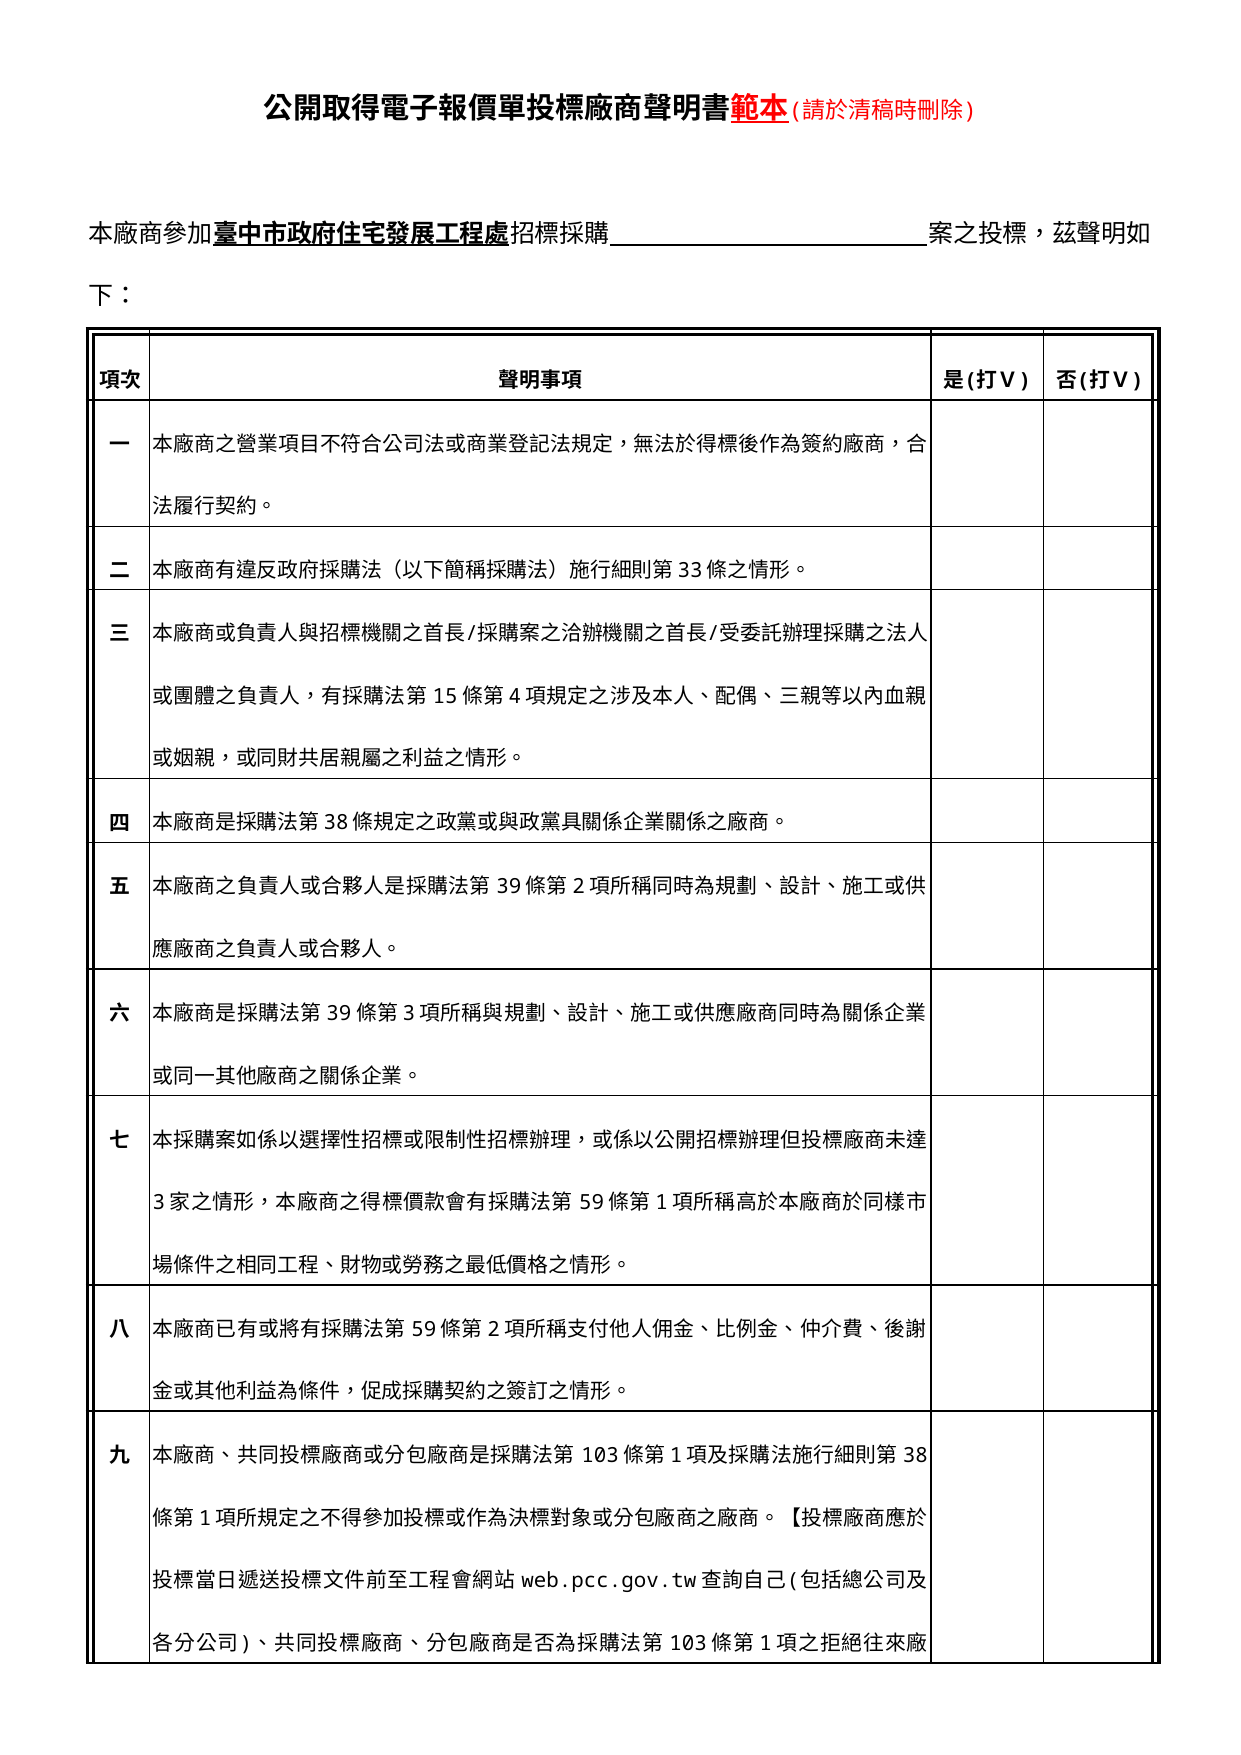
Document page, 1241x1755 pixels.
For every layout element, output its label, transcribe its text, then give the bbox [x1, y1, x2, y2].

text 本廠商參加臺中市政府住宅發展工程處招標採購 案之投標，茲聲明如下： [89, 189, 1152, 314]
table_cell [1044, 843, 1151, 968]
table_header 項次 [90, 330, 149, 399]
table_cell 本廠商、共同投標廠商或分包廠商是採購法第103條第1項及採購法施行細則第38條第1項所規定之不得參加投標或作為決標對象或分包廠商之廠商。【投標廠商應於投標當日遞送投標文件前至工程會網站web.pcc.gov.tw查詢自己(包括總公司及各分公司)、共同投標廠商、分包廠商是否為採購法第103條第1項之拒絕往來廠 [150, 1412, 930, 1662]
table_cell [932, 970, 1043, 1095]
table_cell 本廠商是採購法第39條第3項所稱與規劃、設計、施工或供應廠商同時為關係企業或同一其他廠商之關係企業。 [150, 970, 930, 1095]
table_cell 一 [95, 401, 149, 526]
table_cell [932, 1412, 1043, 1662]
table_cell 七 [95, 1096, 149, 1284]
table_cell [932, 779, 1043, 842]
table_cell 二 [95, 527, 149, 589]
table_cell 本廠商之負責人或合夥人是採購法第39條第2項所稱同時為規劃、設計、施工或供應廠商之負責人或合夥人。 [150, 843, 930, 968]
table_cell 本廠商是採購法第38條規定之政黨或與政黨具關係企業關係之廠商。 [150, 779, 930, 842]
table_cell 六 [95, 970, 149, 1095]
table_header 否(打Ｖ) [1044, 330, 1156, 399]
table_cell 四 [95, 779, 149, 842]
text 公開取得電子報價單投標廠商聲明書範本(請於清稿時刪除) [89, 64, 1152, 127]
table_cell [1044, 1286, 1151, 1410]
table_cell [1044, 401, 1151, 526]
table_cell [1044, 590, 1151, 778]
table_cell [1044, 527, 1151, 589]
table_cell [1044, 1096, 1151, 1284]
table_cell [932, 1096, 1043, 1284]
table_cell 本廠商已有或將有採購法第59條第2項所稱支付他人佣金、比例金、仲介費、後謝金或其他利益為條件，促成採購契約之簽訂之情形。 [150, 1286, 930, 1410]
table_cell [1044, 779, 1151, 842]
table_header 是(打Ｖ) [932, 336, 1043, 399]
table_cell 九 [95, 1412, 149, 1662]
table_cell [932, 1286, 1043, 1410]
table_header 聲明事項 [150, 336, 930, 399]
table_cell 五 [95, 843, 149, 968]
table_cell 本廠商或負責人與招標機關之首長/採購案之洽辦機關之首長/受委託辦理採購之法人或團體之負責人，有採購法第15條第4項規定之涉及本人、配偶、三親等以內血親或姻親，或同財共居親屬之利益之情形。 [150, 590, 930, 778]
table_cell [932, 590, 1043, 778]
table_cell 三 [95, 590, 149, 778]
table_cell [932, 401, 1043, 526]
table_cell 本採購案如係以選擇性招標或限制性招標辦理，或係以公開招標辦理但投標廠商未達3家之情形，本廠商之得標價款會有採購法第59條第1項所稱高於本廠商於同樣市場條件之相同工程、財物或勞務之最低價格之情形。 [150, 1096, 930, 1284]
table_cell [932, 843, 1043, 968]
table_cell [932, 527, 1043, 589]
table_cell [1044, 1412, 1151, 1662]
table_cell 本廠商有違反政府採購法（以下簡稱採購法）施行細則第33條之情形。 [150, 527, 930, 589]
table_cell 八 [95, 1286, 149, 1410]
table_cell [1044, 970, 1151, 1095]
table_cell 本廠商之營業項目不符合公司法或商業登記法規定，無法於得標後作為簽約廠商，合法履行契約。 [150, 401, 930, 526]
